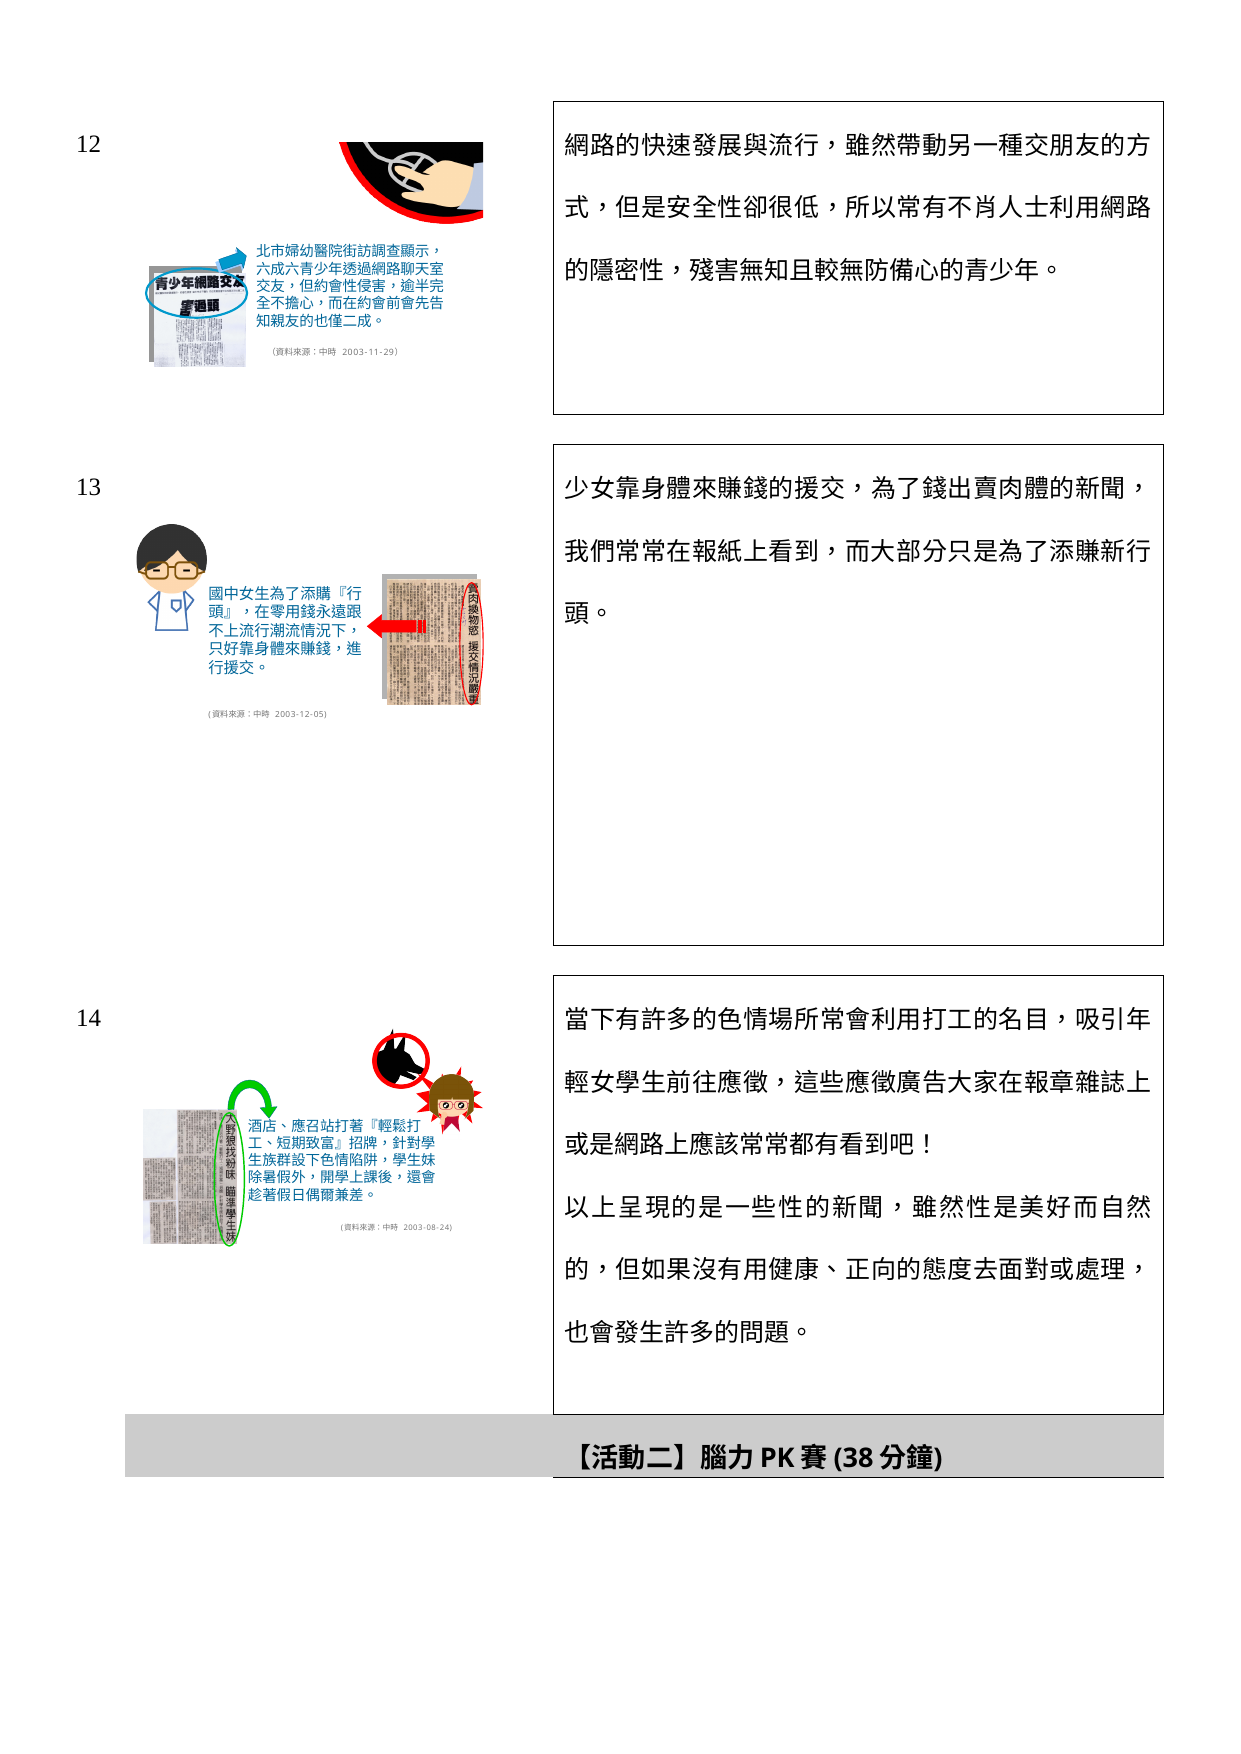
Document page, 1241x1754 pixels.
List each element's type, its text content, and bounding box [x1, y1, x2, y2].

table_cell [125, 945, 516, 975]
table_cell [51, 945, 125, 975]
table_header 網路的快速發展與流行，雖然帶動另一種交朋友的方式，但是安全性卻很低，所以常有不肖人士利用網路的隱密性，殘害無知且較無防備心的青少年。 [554, 102, 1163, 414]
table_cell [125, 444, 516, 945]
table_header 12 [51, 101, 125, 414]
table_cell 【活動二】腦力PK賽 (38分鐘) [553, 1415, 1164, 1477]
table_cell [516, 975, 553, 1413]
table_cell 當下有許多的色情場所常會利用打工的名目，吸引年輕女學生前往應徵，這些應徵廣告大家在報章雜誌上或是網路上應該常常都有看到吧！ 以上呈現的是一些性的新聞，雖然性是美好而自然的，但如果沒有用健康、正向的態度去面對或處理，也會發生許多的問題。 [554, 976, 1163, 1413]
table_cell [553, 946, 1164, 975]
table_cell [553, 415, 1164, 444]
table_cell [516, 414, 553, 444]
table_cell 少女靠身體來賺錢的援交，為了錢出賣肉體的新聞，我們常常在報紙上看到，而大部分只是為了添賺新行頭。 [554, 445, 1163, 945]
table_header [125, 101, 516, 414]
table_cell [516, 945, 553, 975]
table_cell [51, 1414, 125, 1477]
table_cell [516, 1414, 553, 1477]
table_cell [51, 414, 125, 444]
table_cell [125, 414, 516, 444]
table_cell 13 [51, 444, 125, 945]
table_header [516, 101, 553, 414]
table_cell [125, 975, 516, 1413]
table_cell [516, 444, 553, 945]
table_cell 14 [51, 975, 125, 1413]
table_cell [125, 1414, 516, 1477]
